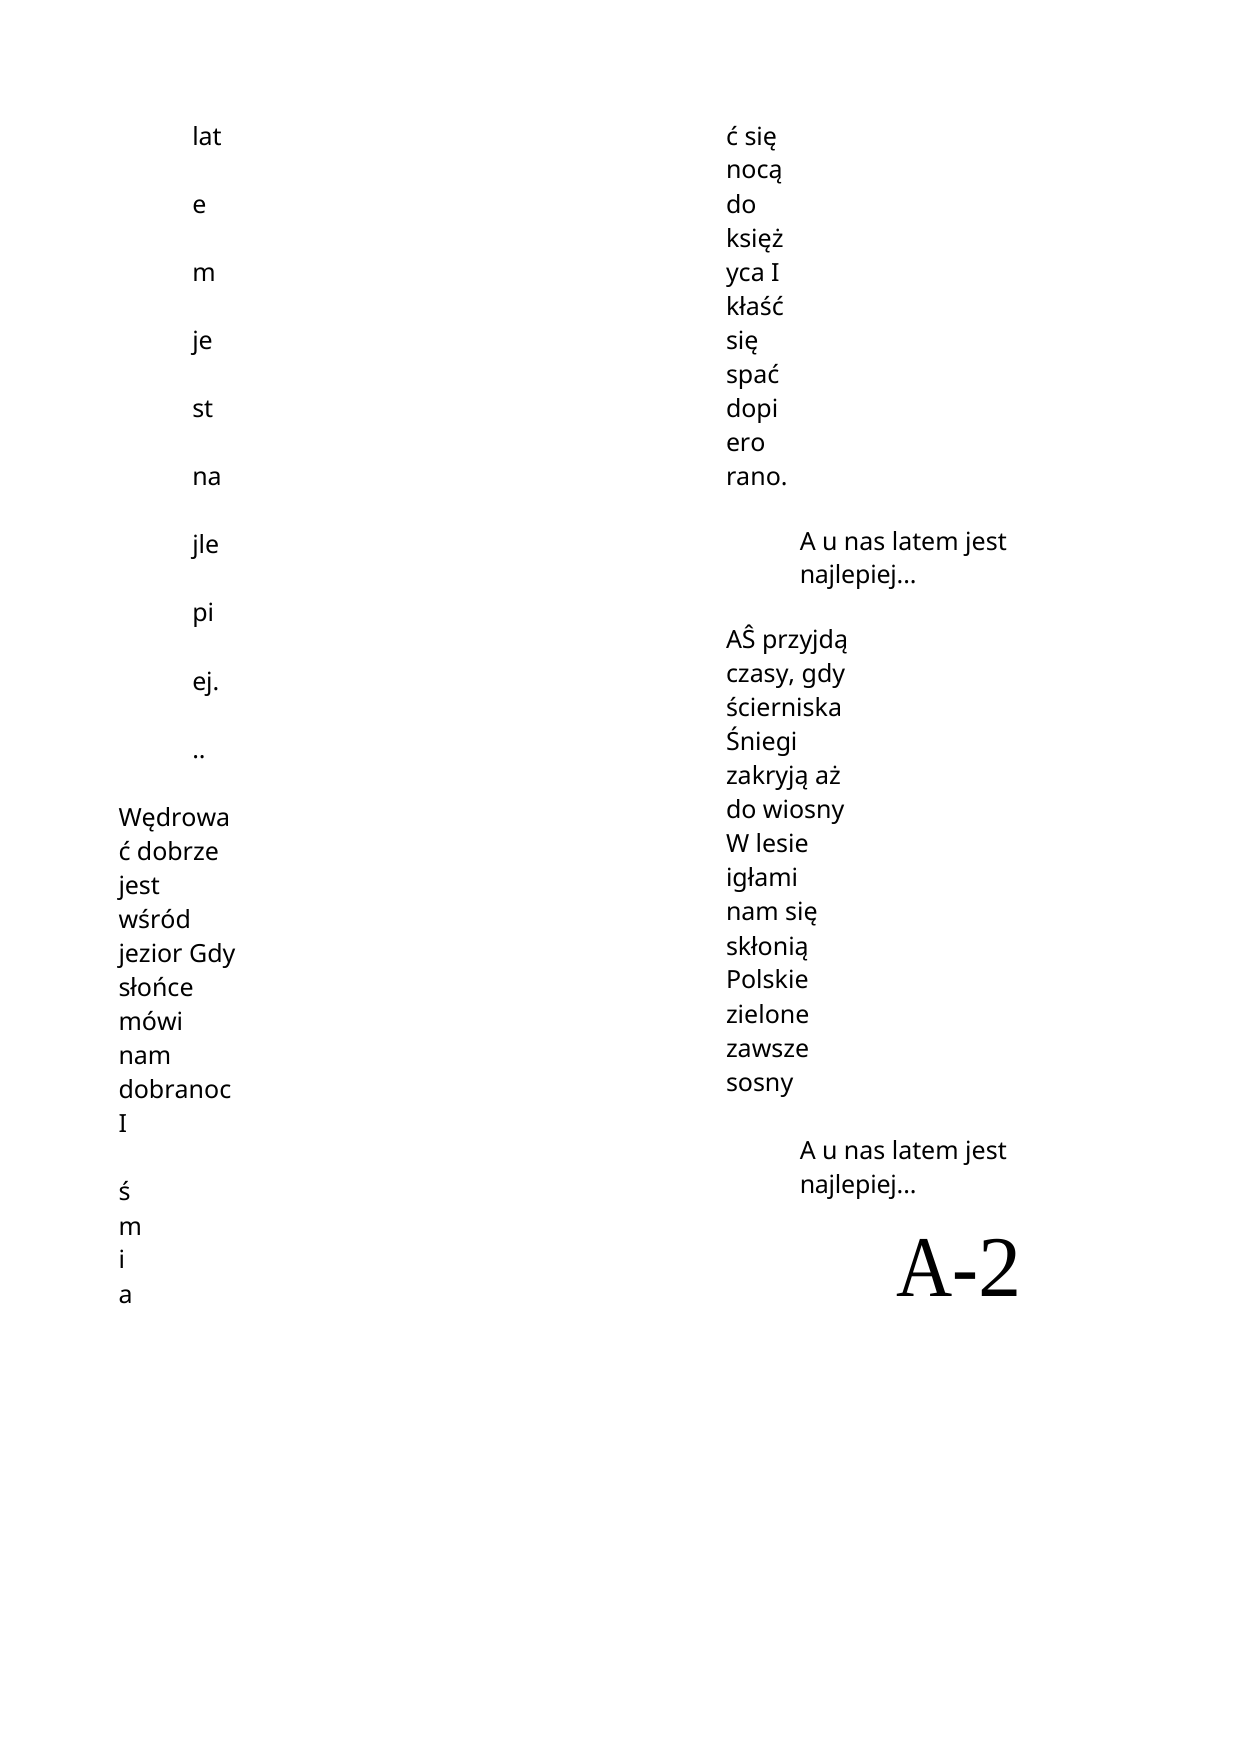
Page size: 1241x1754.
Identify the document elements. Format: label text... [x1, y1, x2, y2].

text Wędrować dobrze jest wśród jezior Gdy słońce mówi nam dobranoc [118, 799, 237, 1106]
text I śmiać się nocą do księżyca I kłaść się spać dopiero rano. [118, 1106, 124, 1310]
text A u nas latem jest najlepiej... [799, 523, 1122, 591]
text A-2 [726, 1216, 1022, 1315]
text AŜ przyjdą czasy, gdy ścierniska Śniegi zakryją aż do wiosny [726, 622, 863, 826]
text A u nas latem jest najlepiej... [799, 1133, 1122, 1201]
text I śmiać się nocą do księżyca I kłaść się spać dopiero rano. [726, 118, 791, 493]
text W lesie igłami nam się skłonią Polskie zielone zawsze sosny [726, 826, 826, 1098]
text latem jest najlepiej... [118, 118, 222, 765]
